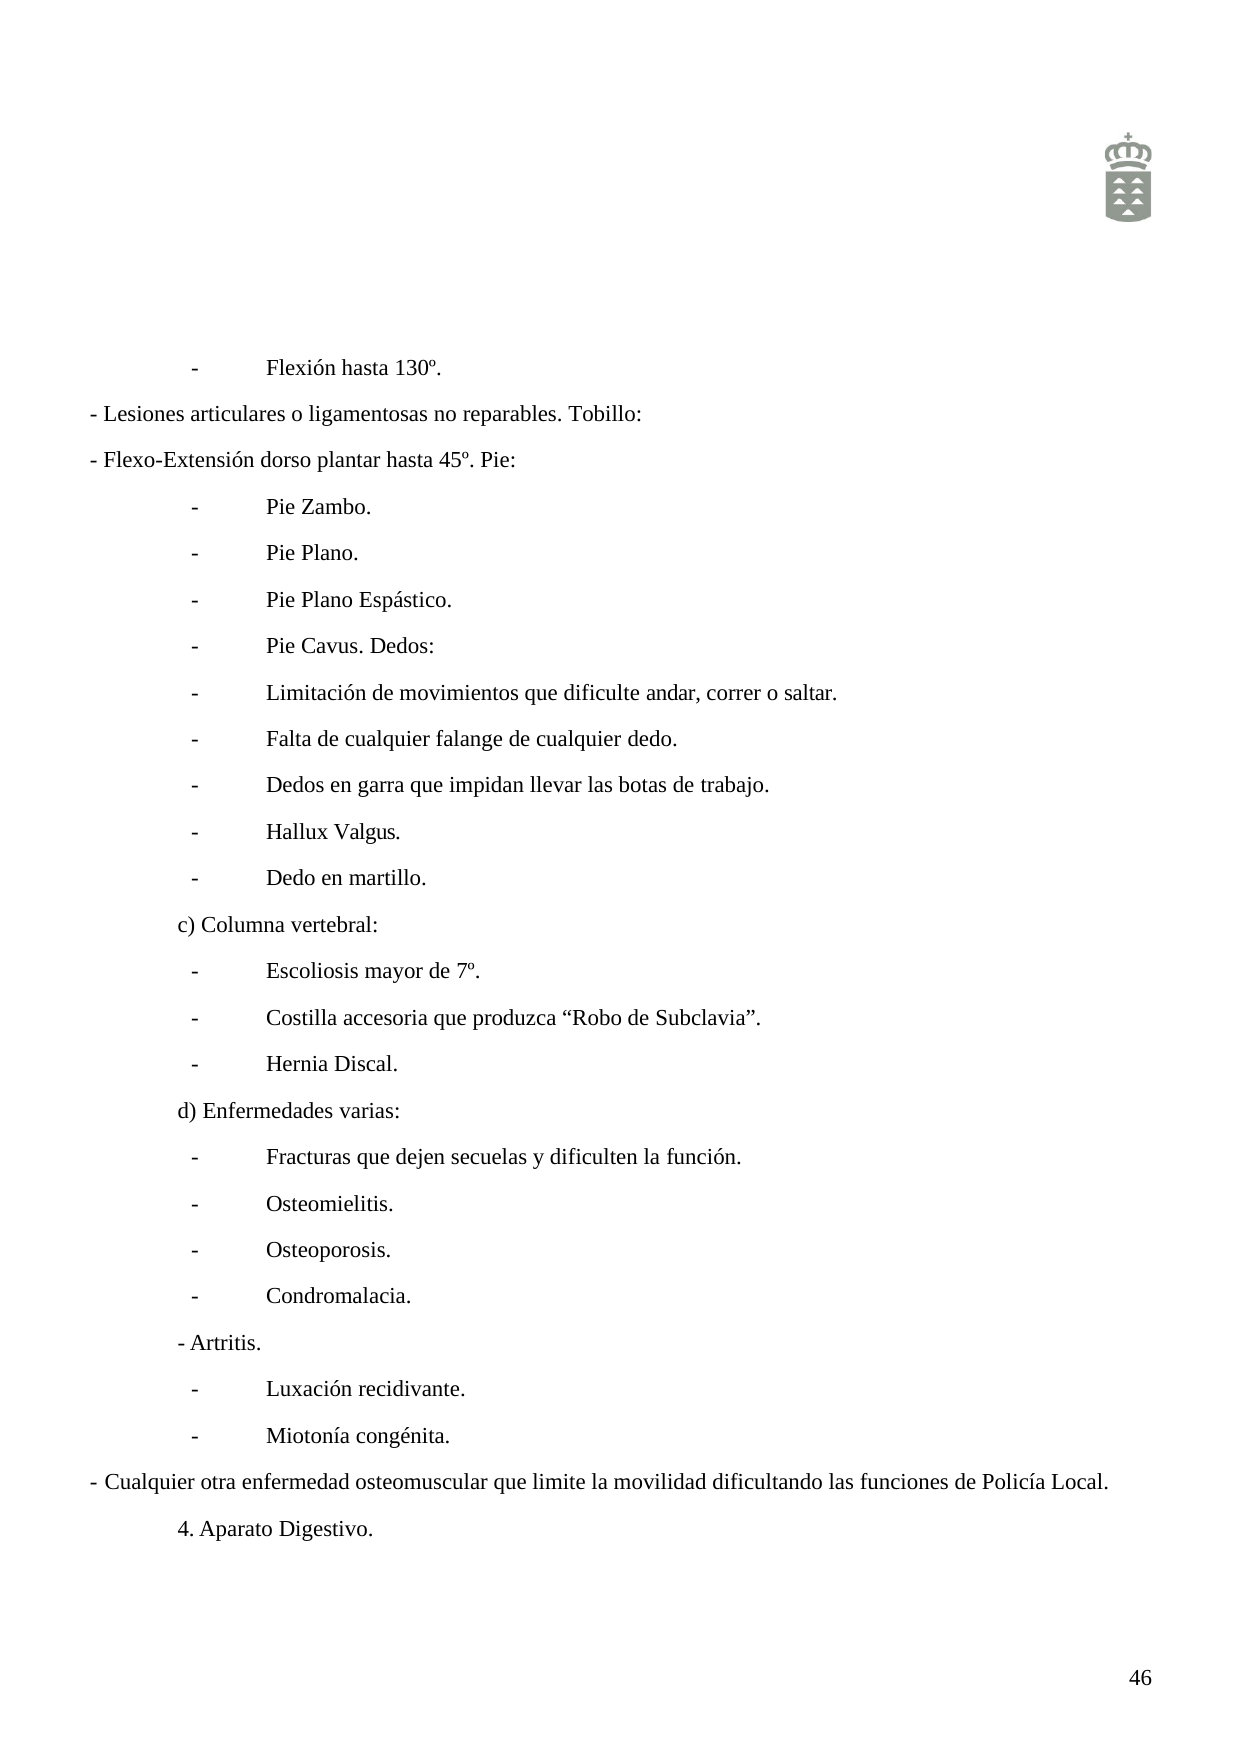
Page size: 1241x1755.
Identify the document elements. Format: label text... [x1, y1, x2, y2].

list Dedo en martillo. [191, 864, 1241, 891]
list Pie Zambo. [191, 493, 1241, 519]
list Flexo-Extensión dorso plantar hasta 45º. Pie: [89, 447, 563, 473]
list Limitación de movimientos que dificulte andar, correr o saltar. [191, 679, 1241, 705]
list Osteoporosis. [191, 1236, 1241, 1262]
list Condromalacia. [191, 1283, 1241, 1309]
list Falta de cualquier falange de cualquier dedo. [191, 725, 1241, 751]
list Hernia Discal. [191, 1050, 1241, 1077]
list Pie Plano. [191, 539, 1241, 566]
list Dedos en garra que impidan llevar las botas de trabajo. [191, 772, 1241, 798]
list Pie Plano Espástico. [191, 586, 1241, 612]
list Columna vertebral: [177, 911, 1241, 937]
list Costilla accesoria que produzca “Robo de Subclavia”. [191, 1004, 1241, 1030]
list Lesiones articulares o ligamentosas no reparables. Tobillo: [89, 400, 650, 427]
list Flexión hasta 130º. [191, 354, 1241, 380]
list Enfermedades varias: [177, 1097, 1241, 1123]
list Aparato Digestivo. [177, 1515, 1241, 1541]
list Miotonía congénita. [191, 1422, 1241, 1448]
list Pie Cavus. Dedos: [191, 632, 1241, 658]
list Escoliosis mayor de 7º. [191, 957, 1241, 984]
list Fracturas que dejen secuelas y dificulten la función. [191, 1143, 1241, 1169]
list Luxación recidivante. [191, 1376, 1241, 1402]
list Osteomielitis. [191, 1190, 1241, 1216]
list Hallux Valgus. [191, 818, 1241, 844]
list Cualquier otra enfermedad osteomuscular que limite la movilidad dificultando las funciones de Policía Local. [89, 1468, 1151, 1495]
list Artritis. [177, 1329, 1241, 1355]
